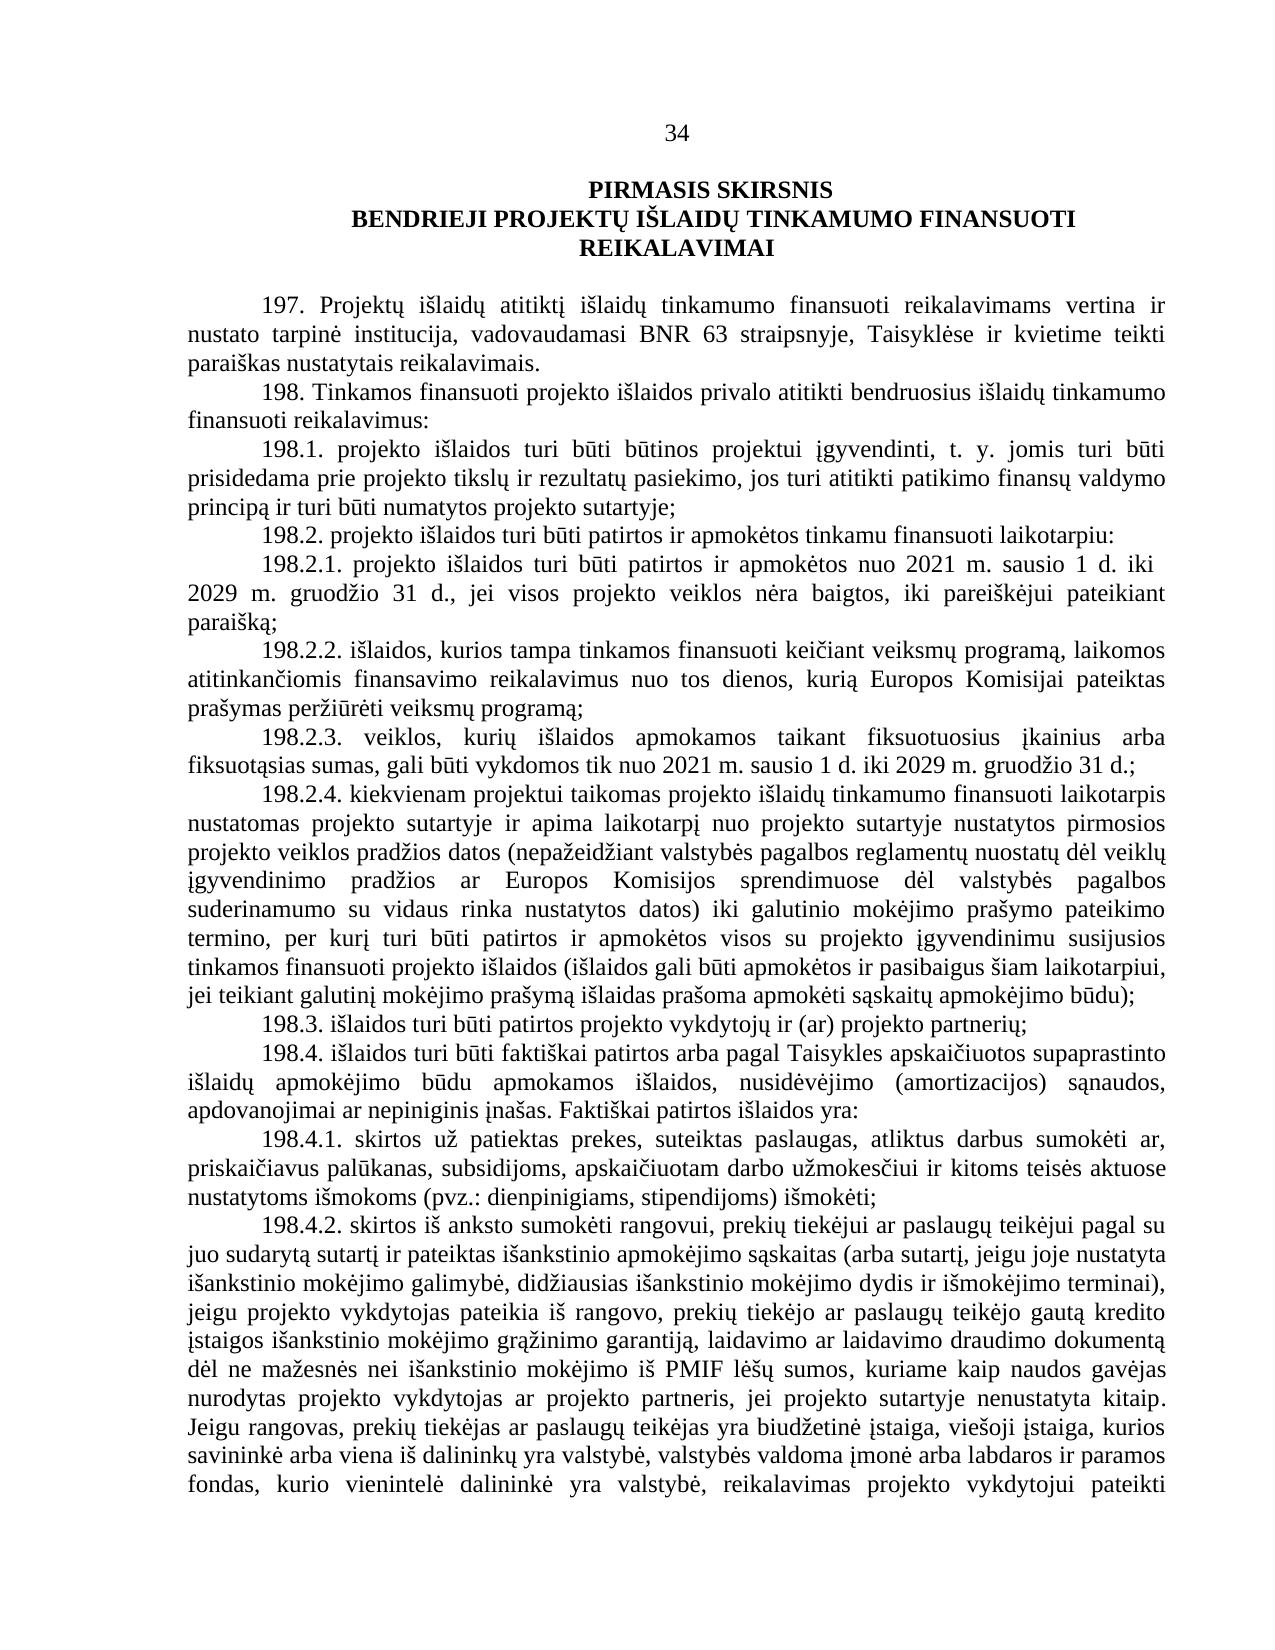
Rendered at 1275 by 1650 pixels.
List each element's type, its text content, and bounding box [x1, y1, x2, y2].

text 198.2.3. veiklos, kurių išlaidos apmokamos taikant fiksuotuosius įkainius arba fiksuotąsias sumas, gali būti vykdomos tik nuo 2021 m. sausio 1 d. iki 2029 m. gruodžio 31 d.; [187, 722, 1167, 779]
text 198.4.2. skirtos iš anksto sumokėti rangovui, prekių tiekėjui ar paslaugų teikėjui pagal su juo sudarytą sutartį ir pateiktas išankstinio apmokėjimo sąskaitas (arba sutartį, jeigu joje nustatyta išankstinio mokėjimo galimybė, didžiausias išankstinio mokėjimo dydis ir išmokėjimo terminai), jeigu projekto vykdytojas pateikia iš rangovo, prekių tiekėjo ar paslaugų teikėjo gautą kredito įstaigos išankstinio mokėjimo grąžinimo garantiją, laidavimo ar laidavimo draudimo dokumentą dėl ne mažesnės nei išankstinio mokėjimo iš PMIF lėšų sumos, kuriame kaip naudos gavėjas nurodytas projekto vykdytojas ar projekto partneris, jei projekto sutartyje nenustatyta kitaip. Jeigu rangovas, prekių tiekėjas ar paslaugų teikėjas yra biudžetinė įstaiga, viešoji įstaiga, kurios savininkė arba viena iš dalininkų yra valstybė, valstybės valdoma įmonė arba labdaros ir paramos fondas, kurio vienintelė dalininkė yra valstybė, reikalavimas projekto vykdytojui pateikti [187, 1211, 1167, 1498]
text 198.2.2. išlaidos, kurios tampa tinkamos finansuoti keičiant veiksmų programą, laikomos atitinkančiomis finansavimo reikalavimus nuo tos dienos, kurią Europos Komisijai pateiktas prašymas peržiūrėti veiksmų programą; [187, 636, 1167, 722]
text 197. Projektų išlaidų atitiktį išlaidų tinkamumo finansuoti reikalavimams vertina ir nustato tarpinė institucija, vadovaudamasi BNR 63 straipsnyje, Taisyklėse ir kvietime teikti paraiškas nustatytais reikalavimais. [187, 291, 1167, 377]
text 198.2.1. projekto išlaidos turi būti patirtos ir apmokėtos nuo 2021 m. sausio 1 d. iki 2029 m. gruodžio 31 d., jei visos projekto veiklos nėra baigtos, iki pareiškėjui pateikiant paraišką; [187, 549, 1167, 636]
text 198.1. projekto išlaidos turi būti būtinos projektui įgyvendinti, t. y. jomis turi būti prisidedama prie projekto tikslų ir rezultatų pasiekimo, jos turi atitikti patikimo finansų valdymo principą ir turi būti numatytos projekto sutartyje; [187, 434, 1167, 521]
subtitle Bendrieji projektų išlaidų TINKAMUMO FINANSUOTI reikalavimai [187, 204, 1167, 262]
text 198.2.4. kiekvienam projektui taikomas projekto išlaidų tinkamumo finansuoti laikotarpis nustatomas projekto sutartyje ir apima laikotarpį nuo projekto sutartyje nustatytos pirmosios projekto veiklos pradžios datos (nepažeidžiant valstybės pagalbos reglamentų nuostatų dėl veiklų įgyvendinimo pradžios ar Europos Komisijos sprendimuose dėl valstybės pagalbos suderinamumo su vidaus rinka nustatytos datos) iki galutinio mokėjimo prašymo pateikimo termino, per kurį turi būti patirtos ir apmokėtos visos su projekto įgyvendinimu susijusios tinkamos finansuoti projekto išlaidos (išlaidos gali būti apmokėtos ir pasibaigus šiam laikotarpiui, jei teikiant galutinį mokėjimo prašymą išlaidas prašoma apmokėti sąskaitų apmokėjimo būdu); [187, 779, 1167, 1009]
text 198.4. išlaidos turi būti faktiškai patirtos arba pagal Taisykles apskaičiuotos supaprastinto išlaidų apmokėjimo būdu apmokamos išlaidos, nusidėvėjimo (amortizacijos) sąnaudos, apdovanojimai ar nepiniginis įnašas. Faktiškai patirtos išlaidos yra: [187, 1038, 1167, 1124]
text 198.3. išlaidos turi būti patirtos projekto vykdytojų ir (ar) projekto partnerių; [187, 1009, 1167, 1038]
subtitle pirmasis skirsnis [187, 176, 1167, 204]
text 198.4.1. skirtos už patiektas prekes, suteiktas paslaugas, atliktus darbus sumokėti ar, priskaičiavus palūkanas, subsidijoms, apskaičiuotam darbo užmokesčiui ir kitoms teisės aktuose nustatytoms išmokoms (pvz.: dienpinigiams, stipendijoms) išmokėti; [187, 1124, 1167, 1211]
text 198. Tinkamos finansuoti projekto išlaidos privalo atitikti bendruosius išlaidų tinkamumo finansuoti reikalavimus: [187, 377, 1167, 434]
text 198.2. projekto išlaidos turi būti patirtos ir apmokėtos tinkamu finansuoti laikotarpiu: [187, 521, 1167, 549]
